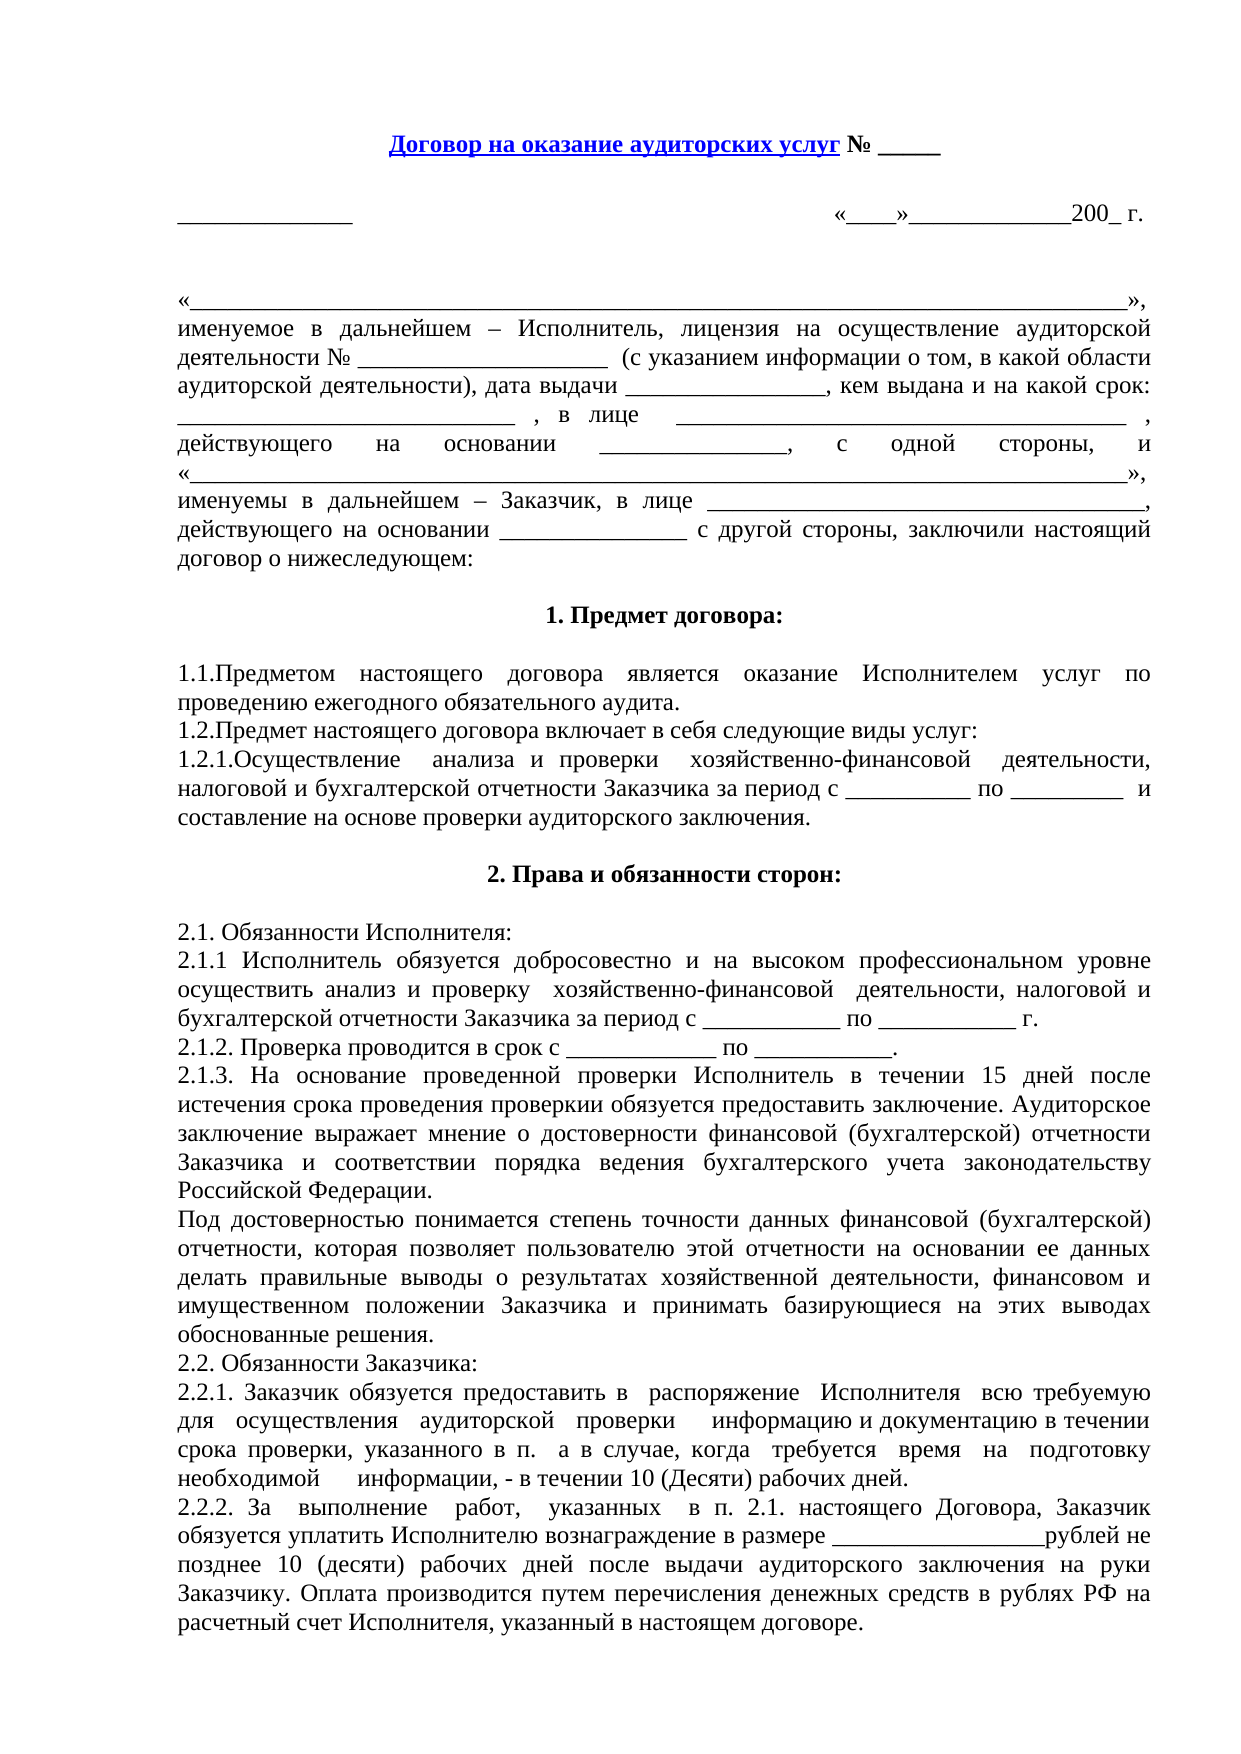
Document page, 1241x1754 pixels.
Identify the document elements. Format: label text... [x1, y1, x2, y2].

text ______________ «____»_____________200_ г. [177, 198, 1152, 227]
text 2. Права и обязанности сторон: [177, 859, 1152, 888]
text 2.1.3. На основание проведенной проверки Исполнитель в течении 15 дней после истечения срока проведения проверкии обязуется предоставить заключение. Аудиторское заключение выражает мнение о достоверности финансовой (бухгалтерской) отчетности Заказчика и соответствии порядка ведения бухгалтерского учета законодательству Российской Федерации. [177, 1061, 1152, 1204]
text 1.2.1.Осуществление анализа и проверки хозяйственно-финансовой деятельности, налоговой и бухгалтерской отчетности Заказчика за период с __________ по _________ и составление на основе проверки аудиторского заключения. [177, 744, 1152, 831]
text 1.1.Предметом настоящего договора является оказание Исполнителем услуг по проведению ежегодного обязательного аудита. [177, 658, 1152, 716]
text 2.2.1. Заказчик обязуется предоставить в распоряжение Исполнителя всю требуемую для осуществления аудиторской проверки информацию и документацию в течении срока проверки, указанного в п. а в случае, когда требуется время на подготовку необходимой информации, - в течении 10 (Десяти) рабочих дней. [177, 1377, 1152, 1492]
text 1. Предмет договора: [177, 601, 1152, 629]
text 2.2. Обязанности Заказчика: [177, 1348, 1152, 1377]
text 2.2.2. За выполнение работ, указанных в п. 2.1. настоящего Договора, Заказчик обязуется уплатить Исполнителю вознаграждение в размере _________________рублей не позднее 10 (десяти) рабочих дней после выдачи аудиторского заключения на руки Заказчику. Оплата производится путем перечисления денежных средств в рублях РФ на расчетный счет Исполнителя, указанный в настоящем договоре. [177, 1492, 1152, 1636]
text 2.1. Обязанности Исполнителя: [177, 917, 1152, 946]
text 2.1.2. Проверка проводится в срок с ____________ по ___________. [177, 1032, 1152, 1061]
subtitle Договор на оказание аудиторских услуг № _____ [177, 129, 1152, 158]
text «___________________________________________________________________________», именуемое в дальнейшем – Исполнитель, лицензия на осуществление аудиторской деятельности № ____________________ (с указанием информации о том, в какой области аудиторской деятельности), дата выдачи ________________, кем выдана и на какой срок: ___________________________ , в лице ____________________________________ , действующего на основании _______________, с одной стороны, и «___________________________________________________________________________», именуемы в дальнейшем – Заказчик, в лице ___________________________________, действующего на основании _______________ с другой стороны, заключили настоящий договор о нижеследующем: [177, 284, 1152, 572]
text 2.1.1 Исполнитель обязуется добросовестно и на высоком профессиональном уровне осуществить анализ и проверку хозяйственно-финансовой деятельности, налоговой и бухгалтерской отчетности Заказчика за период с ___________ по ___________ г. [177, 946, 1152, 1032]
text 1.2.Предмет настоящего договора включает в себя следующие виды услуг: [177, 716, 1152, 744]
text Под достоверностью понимается степень точности данных финансовой (бухгалтерской) отчетности, которая позволяет пользователю этой отчетности на основании ее данных делать правильные выводы о результатах хозяйственной деятельности, финансовом и имущественном положении Заказчика и принимать базирующиеся на этих выводах обоснованные решения. [177, 1204, 1152, 1348]
